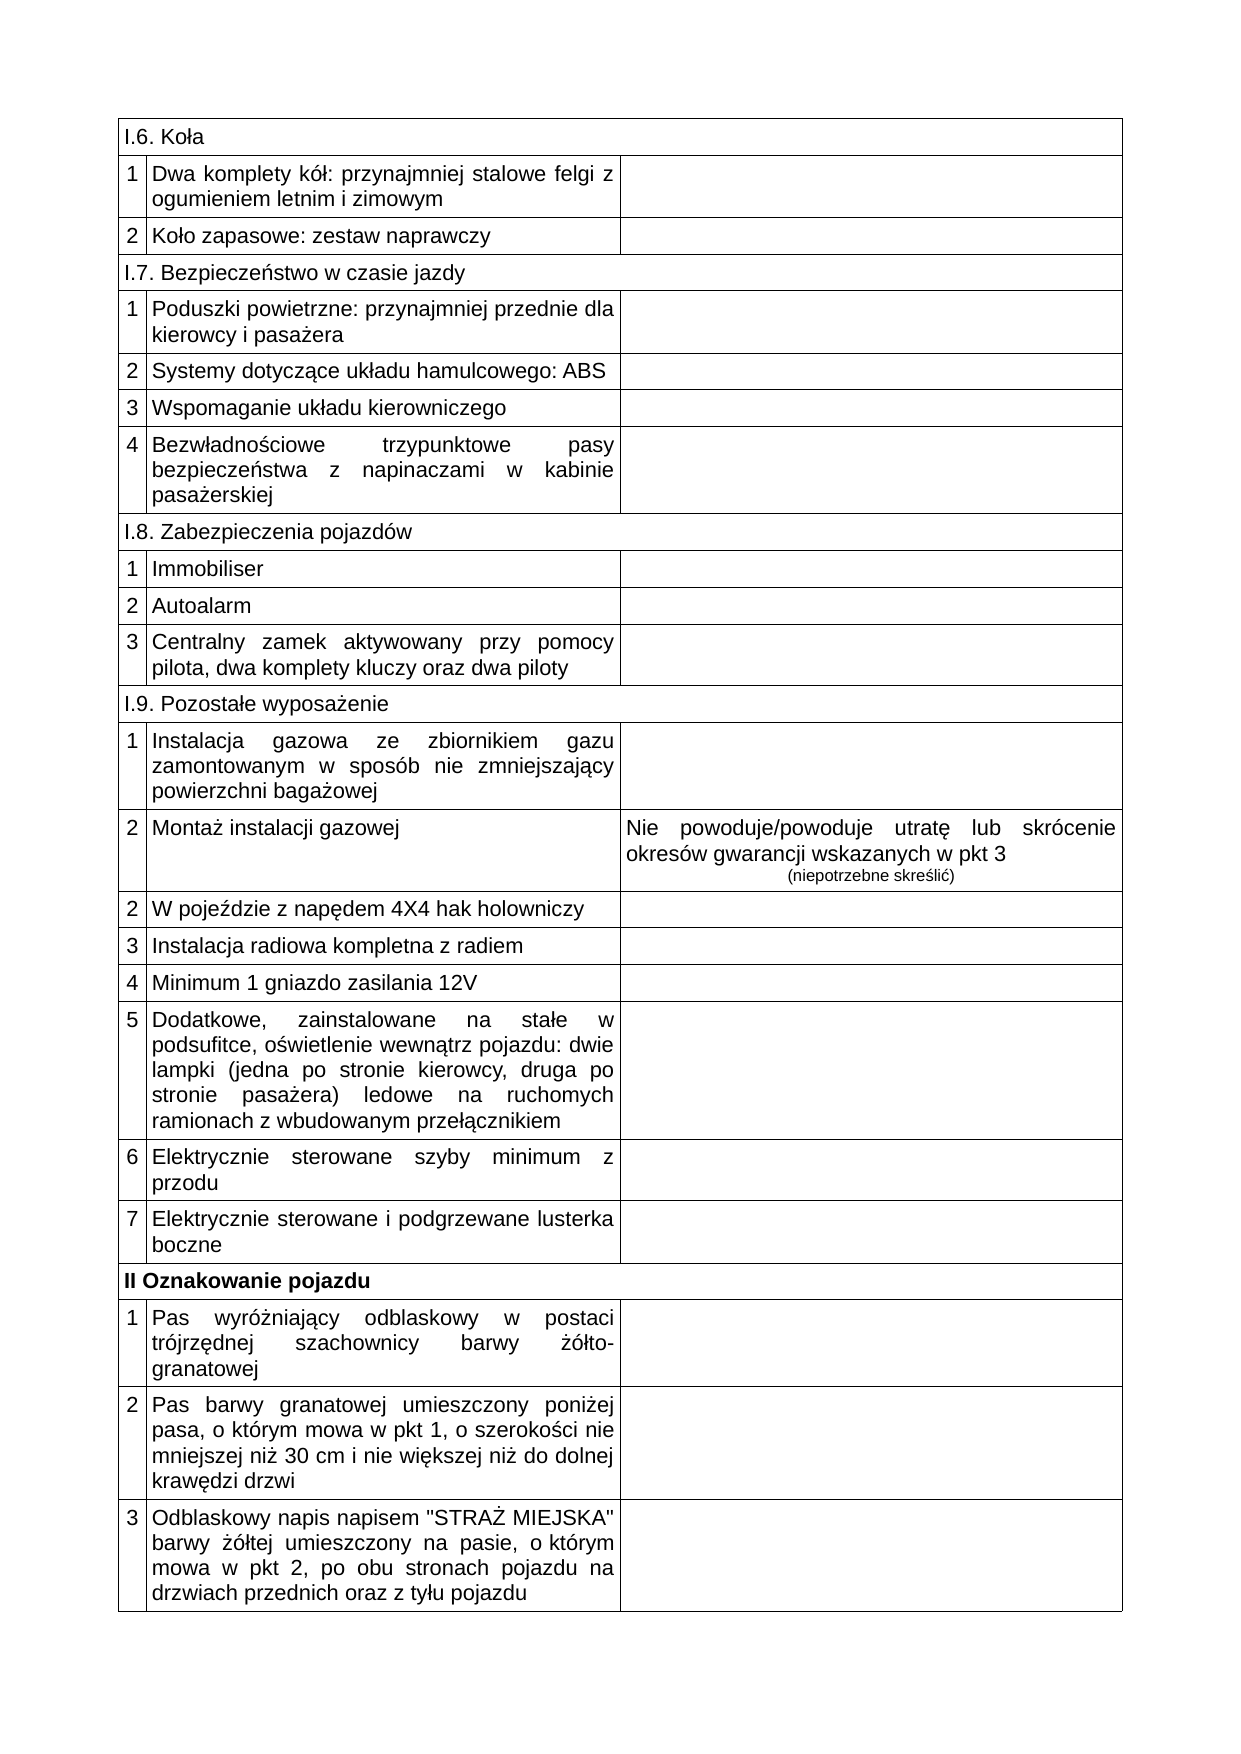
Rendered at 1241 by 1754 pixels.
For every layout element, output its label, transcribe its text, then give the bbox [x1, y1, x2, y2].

table_cell Pas wyróżniający odblaskowy w postaci trójrzędnej szachownicy barwy żółto-granatowej [147, 1300, 620, 1386]
table_cell 2 [119, 892, 146, 927]
table_cell 1 [119, 723, 146, 809]
table_cell [621, 551, 1122, 587]
table_cell [621, 588, 1122, 623]
table_cell 1 [119, 1300, 146, 1386]
table_cell 2 [119, 218, 146, 254]
table_cell [621, 892, 1122, 927]
table_cell [621, 291, 1122, 352]
table_cell 4 [119, 427, 146, 513]
table_cell Minimum 1 gniazdo zasilania 12V [147, 965, 620, 1001]
table_cell [621, 156, 1122, 217]
table_cell [621, 218, 1122, 254]
table_cell 2 [119, 1387, 146, 1499]
table_cell Elektrycznie sterowane szyby minimum z przodu [147, 1140, 620, 1200]
table_cell I.6. Koła [119, 119, 1122, 155]
table_cell 3 [119, 625, 146, 685]
table_cell Nie powoduje/powoduje utratę lub skrócenie okresów gwarancji wskazanych w pkt 3 (niepotrzebne skreślić) [621, 810, 1122, 891]
table_cell Koło zapasowe: zestaw naprawczy [147, 218, 620, 254]
table_cell 5 [119, 1002, 146, 1138]
table_cell [621, 1201, 1122, 1262]
table_cell [621, 427, 1122, 513]
table_cell 1 [119, 551, 146, 587]
table_cell I.8. Zabezpieczenia pojazdów [119, 514, 1122, 550]
table_cell Immobiliser [147, 551, 620, 587]
table_cell 2 [119, 354, 146, 389]
table_cell Centralny zamek aktywowany przy pomocy pilota, dwa komplety kluczy oraz dwa piloty [147, 625, 620, 685]
table_cell 7 [119, 1201, 146, 1262]
table_cell 3 [119, 390, 146, 426]
table_cell [621, 354, 1122, 389]
table_cell I.7. Bezpieczeństwo w czasie jazdy [119, 255, 1122, 290]
table_cell 1 [119, 291, 146, 352]
table_cell 1 [119, 156, 146, 217]
table_cell II Oznakowanie pojazdu [119, 1264, 1122, 1299]
table_cell Instalacja gazowa ze zbiornikiem gazu zamontowanym w sposób nie zmniejszający powierzchni bagażowej [147, 723, 620, 809]
table_cell [621, 1500, 1122, 1611]
table_cell Dwa komplety kół: przynajmniej stalowe felgi z ogumieniem letnim i zimowym [147, 156, 620, 217]
table_cell [621, 965, 1122, 1001]
table_cell Odblaskowy napis napisem "STRAŻ MIEJSKA" barwy żółtej umieszczony na pasie, o którym mowa w pkt 2, po obu stronach pojazdu na drzwiach przednich oraz z tyłu pojazdu [147, 1500, 620, 1611]
table_cell Wspomaganie układu kierowniczego [147, 390, 620, 426]
table_cell Montaż instalacji gazowej [147, 810, 620, 891]
table_cell 3 [119, 1500, 146, 1611]
table_cell Bezwładnościowe trzypunktowe pasy bezpieczeństwa z napinaczami w kabinie pasażerskiej [147, 427, 620, 513]
table_cell W pojeździe z napędem 4X4 hak holowniczy [147, 892, 620, 927]
table_cell [621, 1140, 1122, 1200]
table_cell [621, 1002, 1122, 1138]
table_cell [621, 723, 1122, 809]
table_cell 2 [119, 588, 146, 623]
table_cell 2 [119, 810, 146, 891]
table_cell Dodatkowe, zainstalowane na stałe w podsufitce, oświetlenie wewnątrz pojazdu: dwie lampki (jedna po stronie kierowcy, druga po stronie pasażera) ledowe na ruchomych ramionach z wbudowanym przełącznikiem [147, 1002, 620, 1138]
table_cell Autoalarm [147, 588, 620, 623]
table_cell [621, 928, 1122, 964]
table_cell 3 [119, 928, 146, 964]
table_cell [621, 1300, 1122, 1386]
table_cell I.9. Pozostałe wyposażenie [119, 686, 1122, 722]
table_cell Elektrycznie sterowane i podgrzewane lusterka boczne [147, 1201, 620, 1262]
table_cell Instalacja radiowa kompletna z radiem [147, 928, 620, 964]
table_cell [621, 390, 1122, 426]
table_cell 4 [119, 965, 146, 1001]
table_cell 6 [119, 1140, 146, 1200]
table_cell Poduszki powietrzne: przynajmniej przednie dla kierowcy i pasażera [147, 291, 620, 352]
table_cell Systemy dotyczące układu hamulcowego: ABS [147, 354, 620, 389]
table_cell [621, 1387, 1122, 1499]
table_cell [621, 625, 1122, 685]
table_cell Pas barwy granatowej umieszczony poniżej pasa, o którym mowa w pkt 1, o szerokości nie mniejszej niż 30 cm i nie większej niż do dolnej krawędzi drzwi [147, 1387, 620, 1499]
